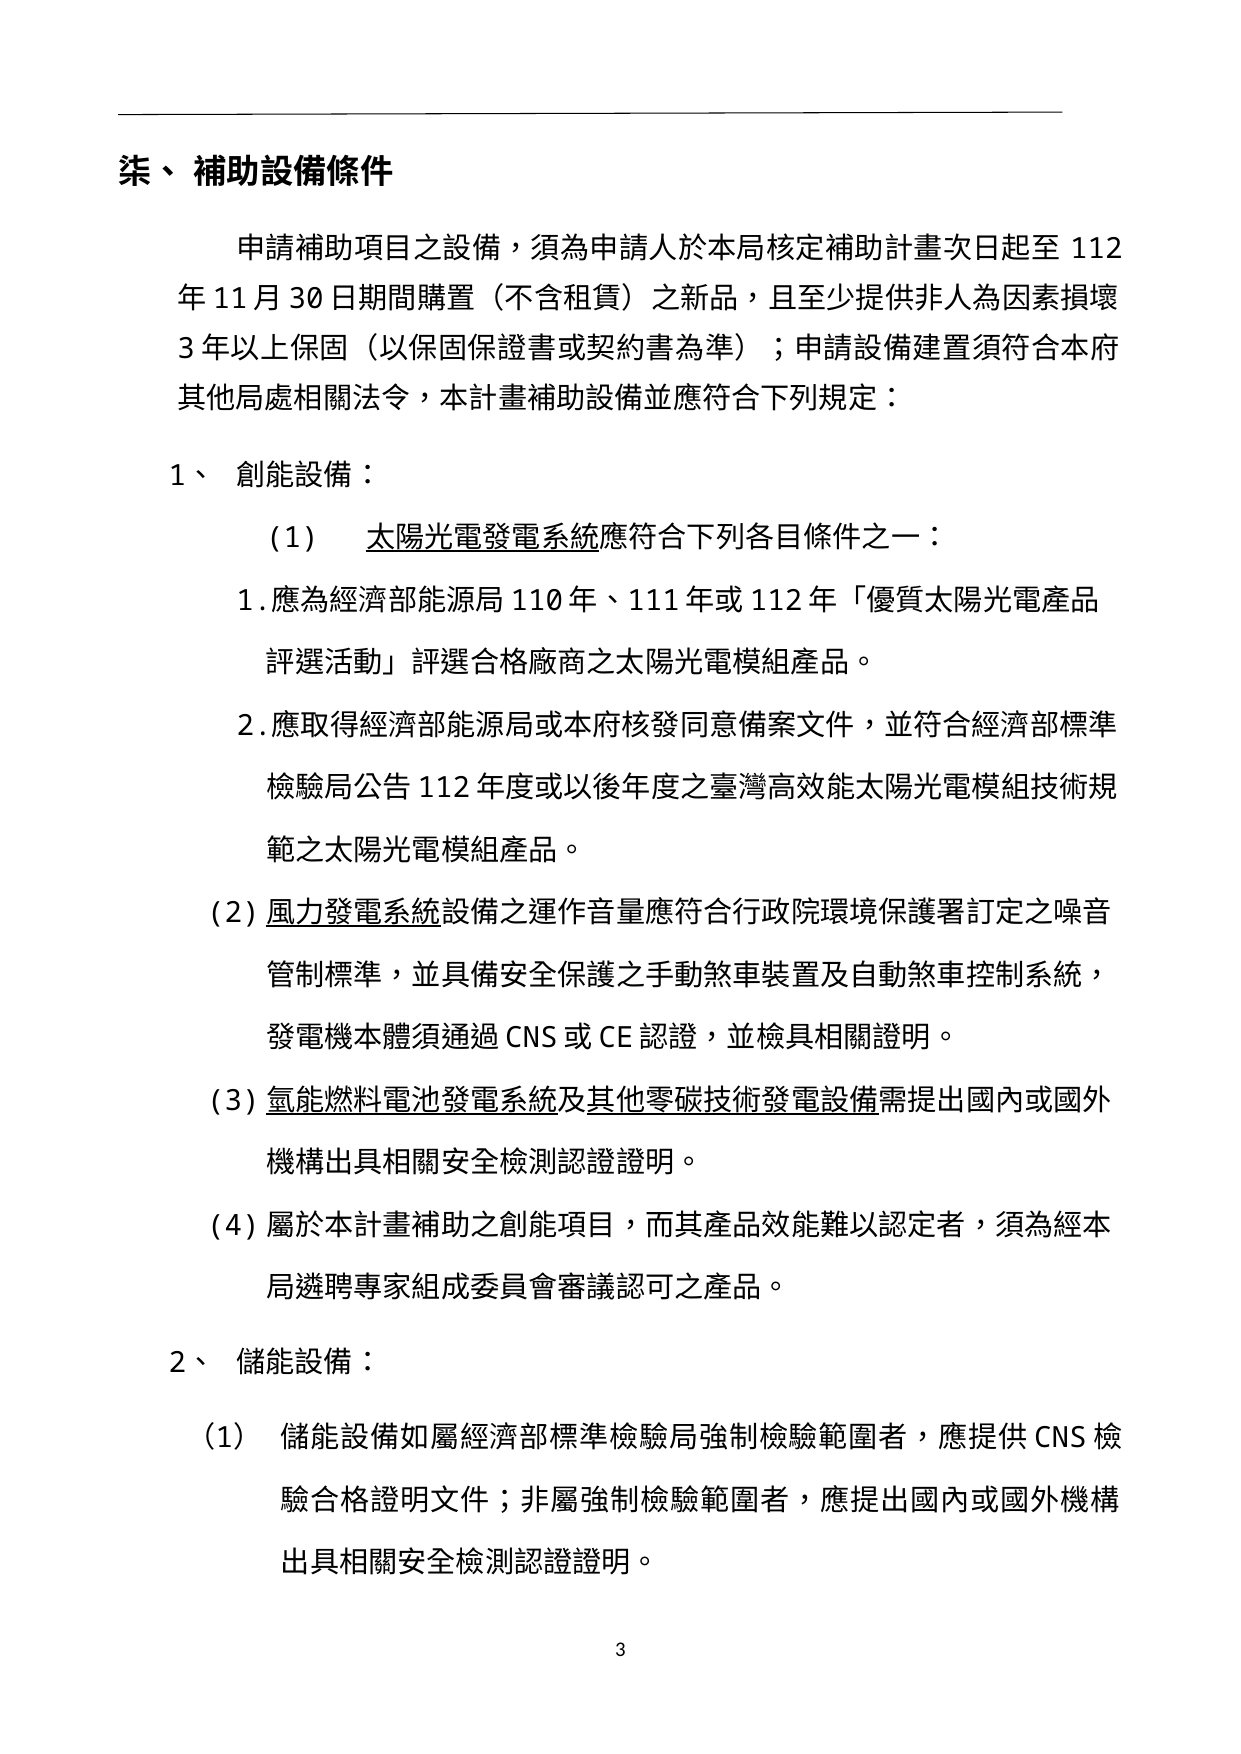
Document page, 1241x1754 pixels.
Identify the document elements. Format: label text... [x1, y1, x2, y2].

list 補助設備條件 [118, 127, 1122, 189]
text 1.應為經濟部能源局110年、111年或112年「優質太陽光電產品評選活動」評選合格廠商之太陽光電模組產品。 [236, 556, 1122, 681]
text 申請補助項目之設備，須為申請人於本局核定補助計畫次日起至112年11月30日期間購置（不含租賃）之新品，且至少提供非人為因素損壞3年以上保固（以保固保證書或契約書為準）；申請設備建置須符合本府其他局處相關法令，本計畫補助設備並應符合下列規定： [177, 218, 1122, 418]
list 儲能設備： [168, 1318, 1122, 1381]
text 2.應取得經濟部能源局或本府核發同意備案文件，並符合經濟部標準檢驗局公告112年度或以後年度之臺灣高效能太陽光電模組技術規範之太陽光電模組產品。 [236, 681, 1122, 868]
list 氫能燃料電池發電系統及其他零碳技術發電設備需提出國內或國外機構出具相關安全檢測認證證明。 [207, 1056, 1122, 1181]
list 太陽光電發電系統應符合下列各目條件之一： [266, 493, 1122, 556]
list 風力發電系統設備之運作音量應符合行政院環境保護署訂定之噪音管制標準，並具備安全保護之手動煞車裝置及自動煞車控制系統，發電機本體須通過CNS或CE認證，並檢具相關證明。 [207, 868, 1122, 1056]
list 屬於本計畫補助之創能項目，而其產品效能難以認定者，須為經本局遴聘專家組成委員會審議認可之產品。 [207, 1181, 1122, 1306]
list 創能設備： [168, 431, 1122, 493]
list 儲能設備如屬經濟部標準檢驗局強制檢驗範圍者，應提供CNS檢驗合格證明文件；非屬強制檢驗範圍者，應提出國內或國外機構出具相關安全檢測認證證明。 [186, 1393, 1122, 1581]
